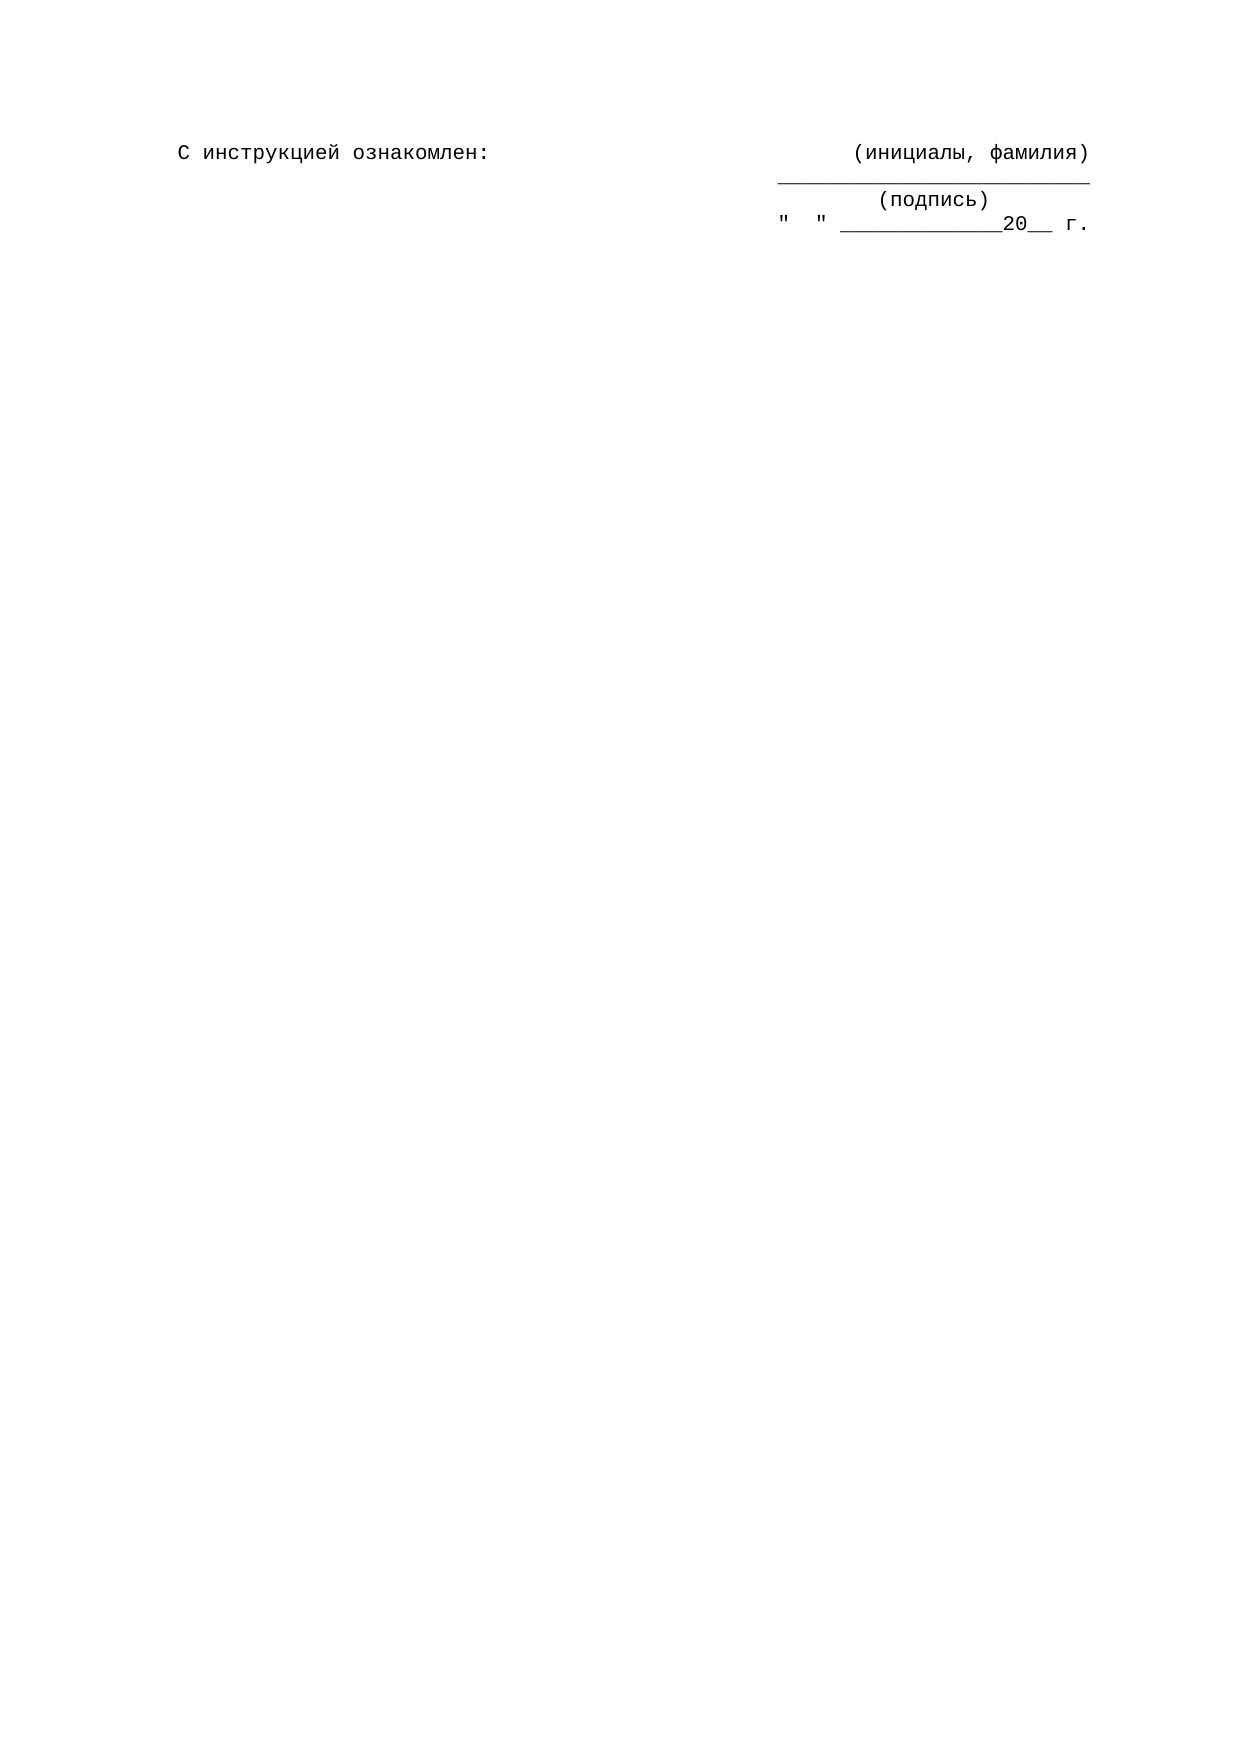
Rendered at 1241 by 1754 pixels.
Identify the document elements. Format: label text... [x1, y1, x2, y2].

text " " _____________20__ г. [177, 213, 1152, 236]
text С инструкцией ознакомлен: (инициалы, фамилия) [177, 142, 1152, 165]
text _________________________ [177, 165, 1152, 189]
text (подпись) [177, 189, 1152, 213]
